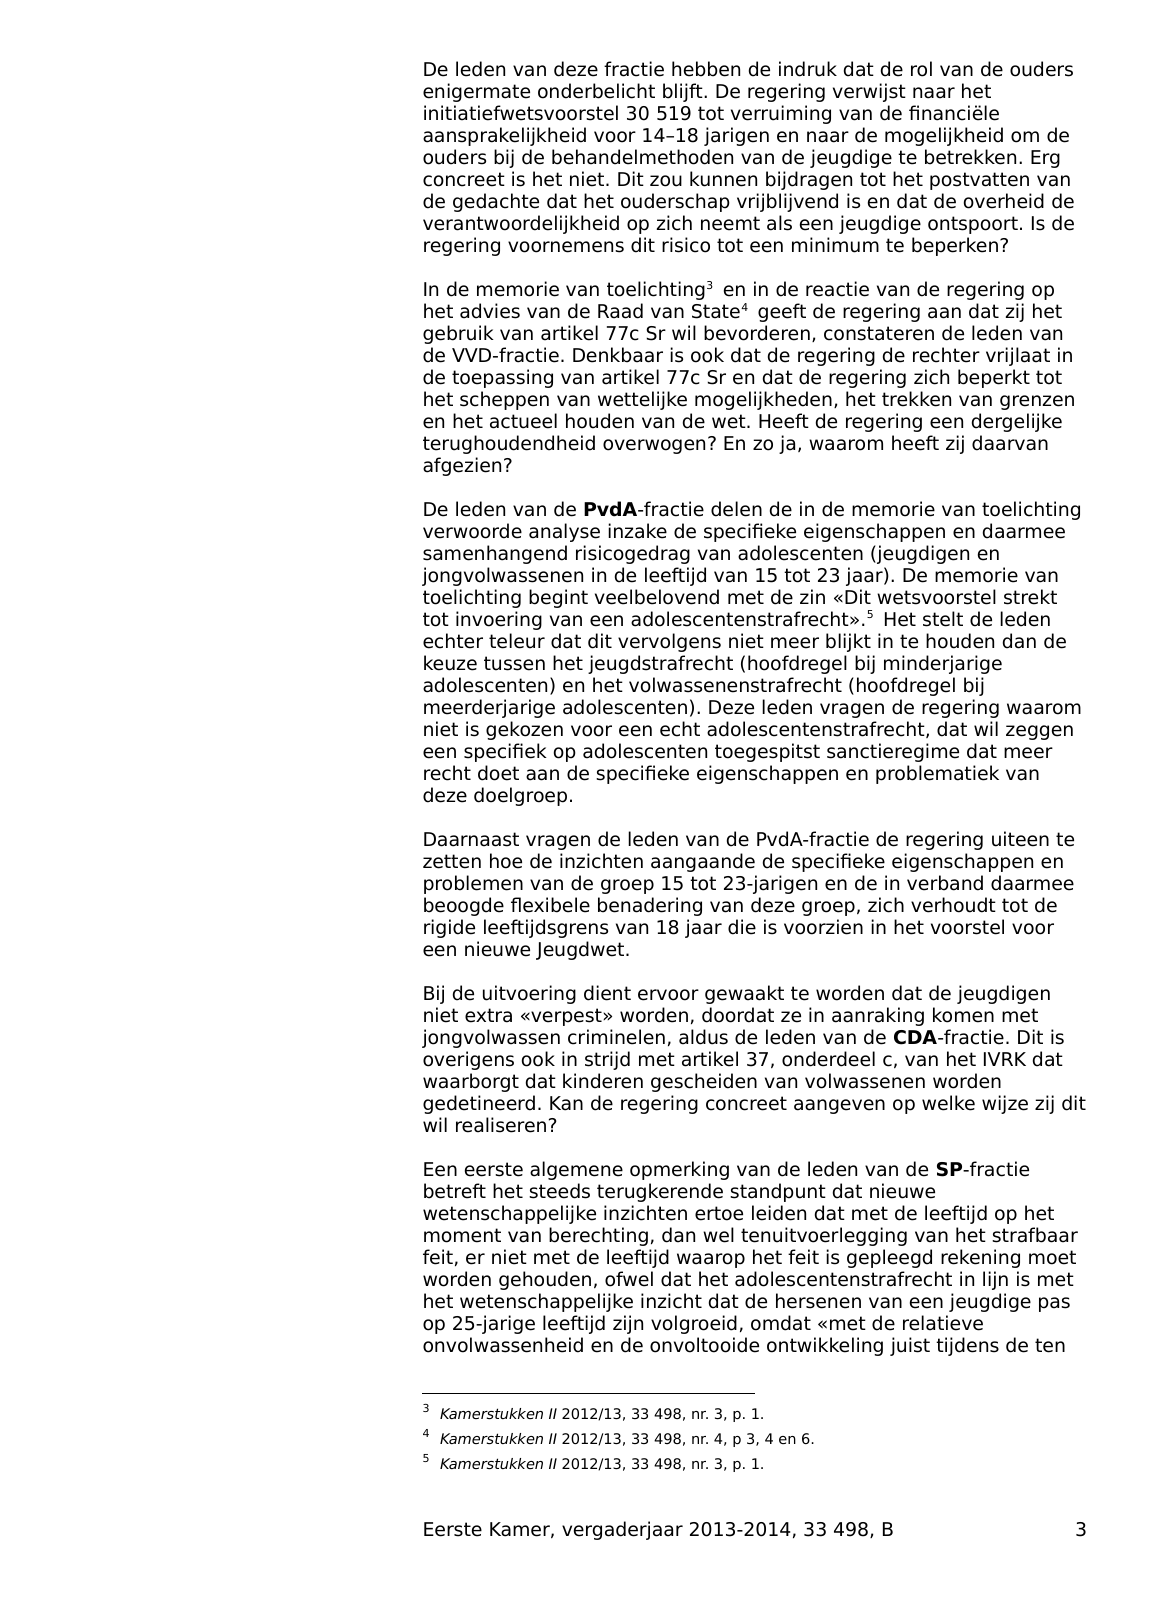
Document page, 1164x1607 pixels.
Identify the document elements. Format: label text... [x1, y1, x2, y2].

text De leden van deze fractie hebben de indruk dat de rol van de ouders enigermate onderbelicht blijft. De regering verwijst naar het initiatiefwetsvoorstel 30 519 tot verruiming van de financiële aansprakelijkheid voor 14–18 jarigen en naar de mogelijkheid om de ouders bij de behandelmethoden van de jeugdige te betrekken. Erg concreet is het niet. Dit zou kunnen bijdragen tot het postvatten van de gedachte dat het ouderschap vrijblijvend is en dat de overheid de verantwoordelijkheid op zich neemt als een jeugdige ontspoort. Is de regering voornemens dit risico tot een minimum te beperken? [422, 59, 1087, 257]
text De leden van de PvdA-fractie delen de in de memorie van toelichting verwoorde analyse inzake de specifieke eigenschappen en daarmee samenhangend risicogedrag van adolescenten (jeugdigen en jongvolwassenen in de leeftijd van 15 tot 23 jaar). De memorie van toelichting begint veelbelovend met de zin «Dit wetsvoorstel strekt tot invoering van een adolescentenstrafrecht». Het stelt de leden echter teleur dat dit vervolgens niet meer blijkt in te houden dan de keuze tussen het jeugdstrafrecht (hoofdregel bij minderjarige adolescenten) en het volwassenenstrafrecht (hoofdregel bij meerderjarige adolescenten). Deze leden vragen de regering waarom niet is gekozen voor een echt adolescentenstrafrecht, dat wil zeggen een specifiek op adolescenten toegespitst sanctieregime dat meer recht doet aan de specifieke eigenschappen en problematiek van deze doelgroep. [422, 499, 1087, 807]
text Bij de uitvoering dient ervoor gewaakt te worden dat de jeugdigen niet extra «verpest» worden, doordat ze in aanraking komen met jongvolwassen criminelen, aldus de leden van de CDA-fractie. Dit is overigens ook in strijd met artikel 37, onderdeel c, van het IVRK dat waarborgt dat kinderen gescheiden van volwassenen worden gedetineerd. Kan de regering concreet aangeven op welke wijze zij dit wil realiseren? [422, 983, 1087, 1137]
text Kamerstukken II 2012/13, 33 498, nr. 3, p. 1. [422, 1402, 1087, 1424]
text Daarnaast vragen de leden van de PvdA-fractie de regering uiteen te zetten hoe de inzichten aangaande de specifieke eigenschappen en problemen van de groep 15 tot 23-jarigen en de in verband daarmee beoogde flexibele benadering van deze groep, zich verhoudt tot de rigide leeftijdsgrens van 18 jaar die is voorzien in het voorstel voor een nieuwe Jeugdwet. [422, 829, 1087, 961]
text Kamerstukken II 2012/13, 33 498, nr. 4, p 3, 4 en 6. [422, 1427, 1087, 1449]
text Een eerste algemene opmerking van de leden van de SP-fractie betreft het steeds terugkerende standpunt dat nieuwe wetenschappelijke inzichten ertoe leiden dat met de leeftijd op het moment van berechting, dan wel tenuitvoerlegging van het strafbaar feit, er niet met de leeftijd waarop het feit is gepleegd rekening moet worden gehouden, ofwel dat het adolescentenstrafrecht in lijn is met het wetenschappelijke inzicht dat de hersenen van een jeugdige pas op 25-jarige leeftijd zijn volgroeid, omdat «met de relatieve onvolwassenheid en de onvoltooide ontwikkeling juist tijdens de ten [422, 1159, 1087, 1357]
text Kamerstukken II 2012/13, 33 498, nr. 3, p. 1. [422, 1452, 1087, 1474]
text In de memorie van toelichting en in de reactie van de regering op het advies van de Raad van State geeft de regering aan dat zij het gebruik van artikel 77c Sr wil bevorderen, constateren de leden van de VVD-fractie. Denkbaar is ook dat de regering de rechter vrijlaat in de toepassing van artikel 77c Sr en dat de regering zich beperkt tot het scheppen van wettelijke mogelijkheden, het trekken van grenzen en het actueel houden van de wet. Heeft de regering een dergelijke terughoudendheid overwogen? En zo ja, waarom heeft zij daarvan afgezien? [422, 279, 1087, 477]
